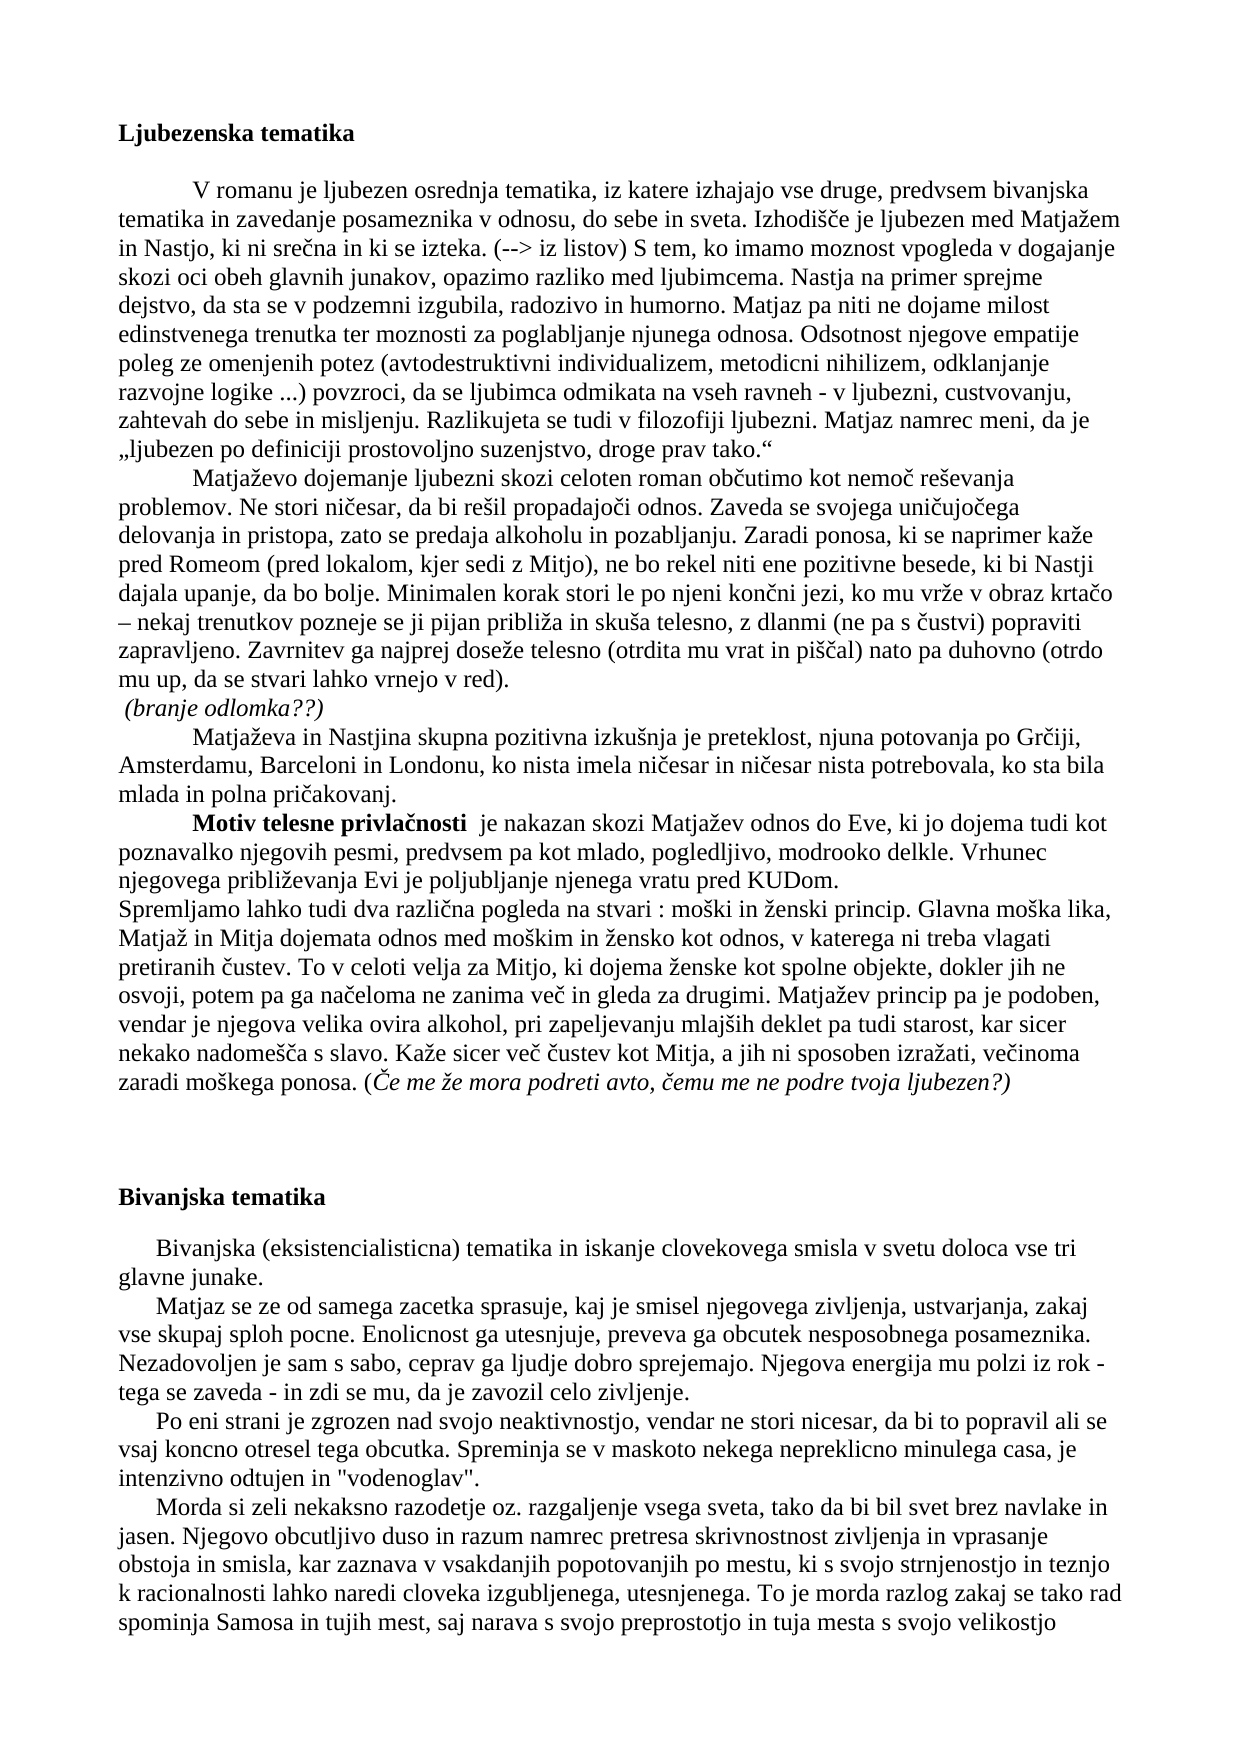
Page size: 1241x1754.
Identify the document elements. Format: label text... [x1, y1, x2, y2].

text Morda si zeli nekaksno razodetje oz. razgaljenje vsega sveta, tako da bi bil svet brez navlake in jasen. Njegovo obcutljivo duso in razum namrec pretresa skrivnostnost zivljenja in vprasanje obstoja in smisla, kar zaznava v vsakdanjih popotovanjih po mestu, ki s svojo strnjenostjo in teznjo k racionalnosti lahko naredi cloveka izgubljenega, utesnjenega. To je morda razlog zakaj se tako rad spominja Samosa in tujih mest, saj narava s svojo preprostotjo in tuja mesta s svojo velikostjo [118, 1492, 1122, 1636]
text Matjaževa in Nastjina skupna pozitivna izkušnja je preteklost, njuna potovanja po Grčiji, Amsterdamu, Barceloni in Londonu, ko nista imela ničesar in ničesar nista potrebovala, ko sta bila mlada in polna pričakovanj. [118, 722, 1122, 808]
text Matjaz se ze od samega zacetka sprasuje, kaj je smisel njegovega zivljenja, ustvarjanja, zakaj vse skupaj sploh pocne. Enolicnost ga utesnjuje, preveva ga obcutek nesposobnega posameznika. Nezadovoljen je sam s sabo, ceprav ga ljudje dobro sprejemajo. Njegova energija mu polzi iz rok - tega se zaveda - in zdi se mu, da je zavozil celo zivljenje. [118, 1291, 1122, 1406]
text Matjaževo dojemanje ljubezni skozi celoten roman občutimo kot nemoč reševanja problemov. Ne stori ničesar, da bi rešil propadajoči odnos. Zaveda se svojega uničujočega delovanja in pristopa, zato se predaja alkoholu in pozabljanju. Zaradi ponosa, ki se naprimer kaže pred Romeom (pred lokalom, kjer sedi z Mitjo), ne bo rekel niti ene pozitivne besede, ki bi Nastji dajala upanje, da bo bolje. Minimalen korak stori le po njeni končni jezi, ko mu vrže v obraz krtačo – nekaj trenutkov pozneje se ji pijan približa in skuša telesno, z dlanmi (ne pa s čustvi) popraviti zapravljeno. Zavrnitev ga najprej doseže telesno (otrdita mu vrat in piščal) nato pa duhovno (otrdo mu up, da se stvari lahko vrnejo v red). [118, 463, 1122, 693]
text Po eni strani je zgrozen nad svojo neaktivnostjo, vendar ne stori nicesar, da bi to popravil ali se vsaj koncno otresel tega obcutka. Spreminja se v maskoto nekega nepreklicno minulega casa, je intenzivno odtujen in "vodenoglav". [118, 1406, 1122, 1492]
text Ljubezenska tematika [118, 118, 1122, 147]
text Motiv telesne privlačnosti je nakazan skozi Matjažev odnos do Eve, ki jo dojema tudi kot poznavalko njegovih pesmi, predvsem pa kot mlado, pogledljivo, modrooko delkle. Vrhunec njegovega približevanja Evi je poljubljanje njenega vratu pred KUDom. [118, 808, 1122, 894]
text (branje odlomka??) [118, 693, 1122, 722]
text V romanu je ljubezen osrednja tematika, iz katere izhajajo vse druge, predvsem bivanjska tematika in zavedanje posameznika v odnosu, do sebe in sveta. Izhodišče je ljubezen med Matjažem in Nastjo, ki ni srečna in ki se izteka. (--> iz listov) S tem, ko imamo moznost vpogleda v dogajanje skozi oci obeh glavnih junakov, opazimo razliko med ljubimcema. Nastja na primer sprejme dejstvo, da sta se v podzemni izgubila, radozivo in humorno. Matjaz pa niti ne dojame milost edinstvenega trenutka ter moznosti za poglabljanje njunega odnosa. Odsotnost njegove empatije poleg ze omenjenih potez (avtodestruktivni individualizem, metodicni nihilizem, odklanjanje razvojne logike ...) povzroci, da se ljubimca odmikata na vseh ravneh - v ljubezni, custvovanju, zahtevah do sebe in misljenju. Razlikujeta se tudi v filozofiji ljubezni. Matjaz namrec meni, da je „ljubezen po definiciji prostovoljno suzenjstvo, droge prav tako.“ [118, 176, 1122, 463]
text Bivanjska (eksistencialisticna) tematika in iskanje clovekovega smisla v svetu doloca vse tri glavne junake. [118, 1233, 1122, 1291]
text Bivanjska tematika [118, 1182, 1122, 1211]
text Spremljamo lahko tudi dva različna pogleda na stvari : moški in ženski princip. Glavna moška lika, Matjaž in Mitja dojemata odnos med moškim in žensko kot odnos, v katerega ni treba vlagati pretiranih čustev. To v celoti velja za Mitjo, ki dojema ženske kot spolne objekte, dokler jih ne osvoji, potem pa ga načeloma ne zanima več in gleda za drugimi. Matjažev princip pa je podoben, vendar je njegova velika ovira alkohol, pri zapeljevanju mlajših deklet pa tudi starost, kar sicer nekako nadomešča s slavo. Kaže sicer več čustev kot Mitja, a jih ni sposoben izražati, večinoma zaradi moškega ponosa. (Če me že mora podreti avto, čemu me ne podre tvoja ljubezen?) [118, 894, 1122, 1096]
